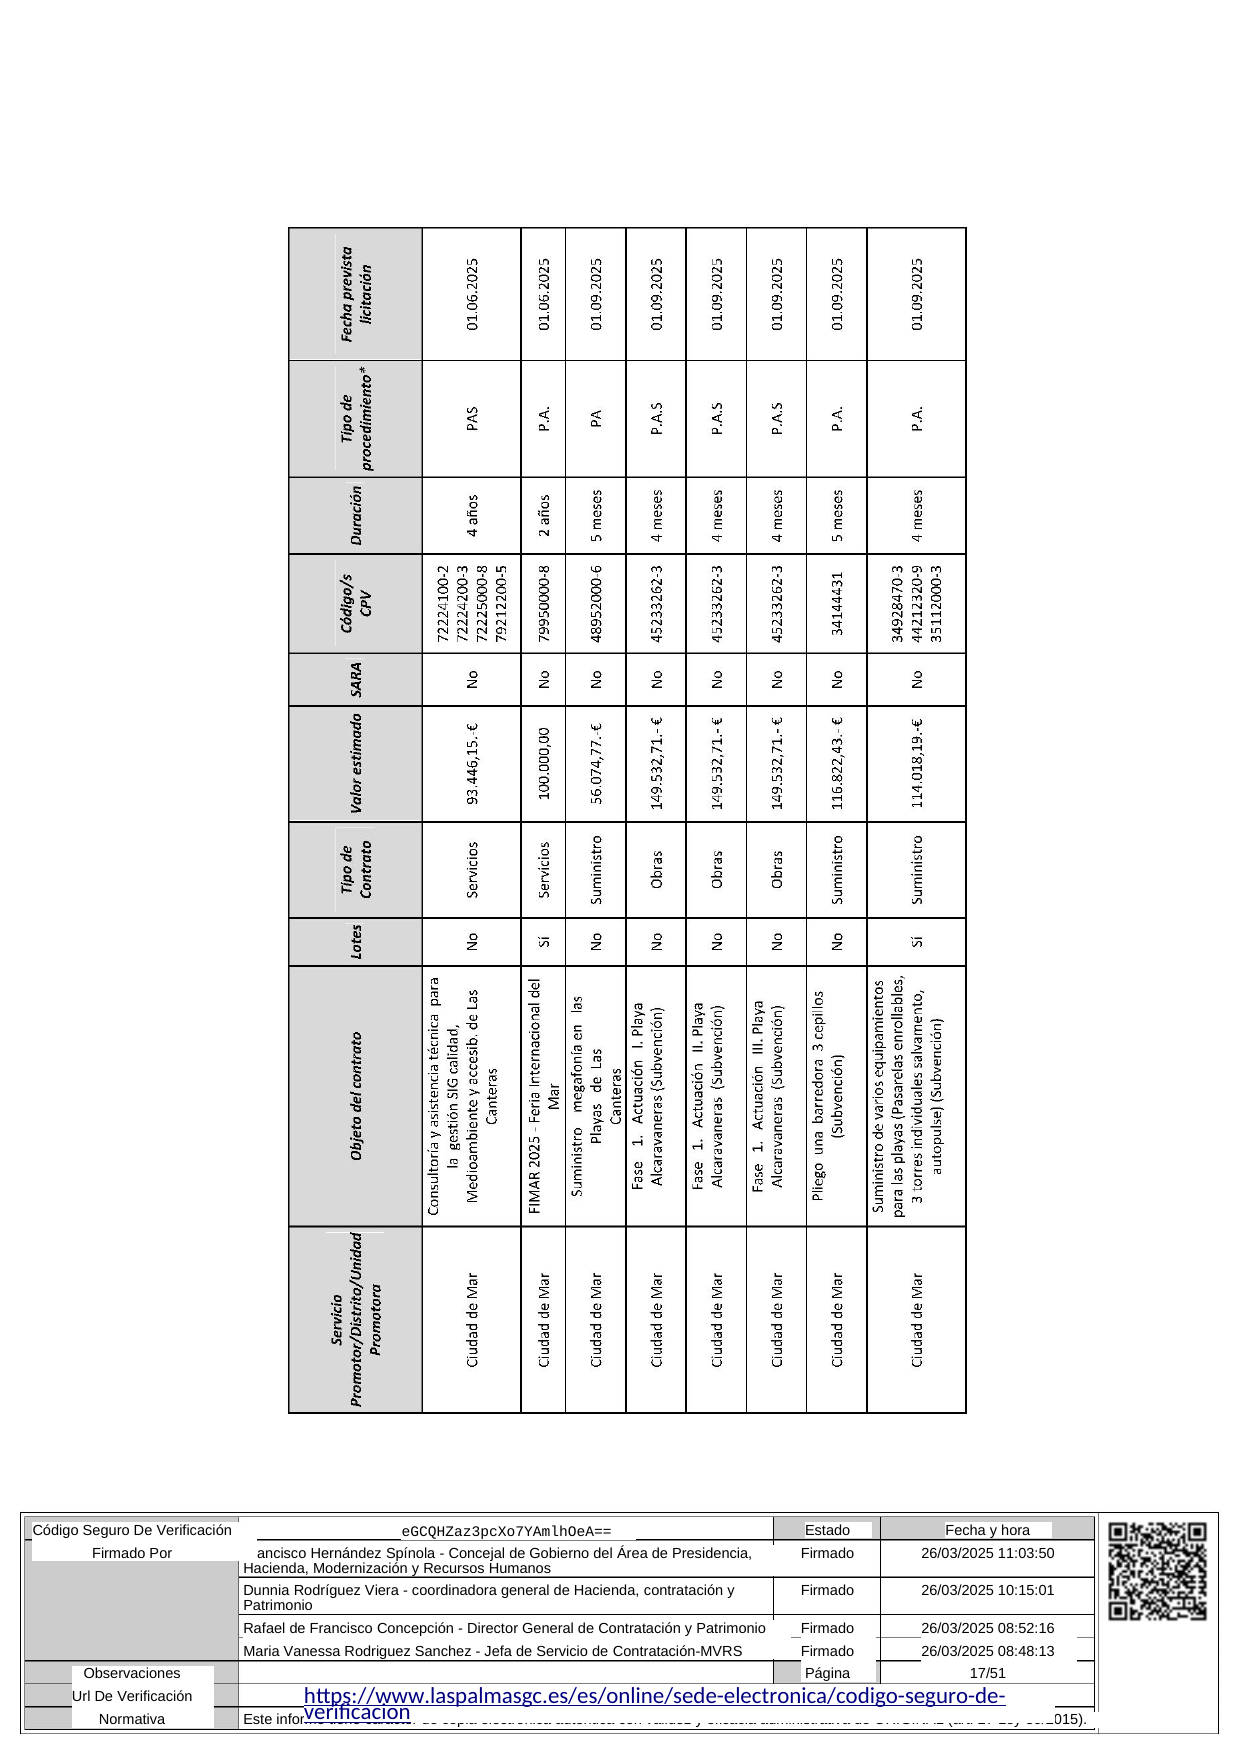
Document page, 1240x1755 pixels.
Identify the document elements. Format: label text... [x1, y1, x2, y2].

text 26/03/2025 11:03:50 [921, 1545, 1077, 1561]
text Firmado [801, 1620, 876, 1636]
text Firmado [801, 1545, 876, 1561]
text 26/03/2025 08:52:16 [921, 1620, 1077, 1636]
text Firmado [801, 1583, 876, 1599]
text 26/03/2025 10:15:01 [921, 1583, 1077, 1599]
text Código Seguro De Verificación [32, 1522, 257, 1538]
text Hacienda, Modernización y Recursos Humanos [243, 1561, 777, 1576]
text Página [805, 1666, 876, 1682]
text Firmado Por [92, 1545, 257, 1561]
text Observaciones [83, 1666, 214, 1682]
text Dunnia Rodríguez Viera - coordinadora general de Hacienda, contratación y [243, 1583, 759, 1599]
text 26/03/2025 08:48:13 [921, 1643, 1077, 1659]
text Firmado [801, 1643, 876, 1659]
text eGCQHZaz3pcXo7YAmlhOeA== [401, 1523, 636, 1540]
text 17/51 [969, 1666, 1077, 1682]
text Maria Vanessa Rodriguez Sanchez - Jefa de Servicio de Contratación-MVRS [243, 1643, 791, 1659]
text Francisco Hernández Spínola - Concejal de Gobierno del Área de Presidencia, [257, 1545, 777, 1561]
text Patrimonio [243, 1599, 759, 1613]
text Url De Verificación [72, 1689, 214, 1705]
text https://www.laspalmasgc.es/es/online/sede-electronica/codigo-seguro-de-verificacion [304, 1690, 1055, 1723]
text Rafael de Francisco Concepción - Director General de Contratación y Patrimonio [243, 1620, 791, 1636]
text Normativa [99, 1712, 214, 1728]
text Este informe tiene carácter de copia electrónica auténtica con validez y eficacia administrativa de ORIGINAL (art. 27 Ley 39/2015). [243, 1712, 1113, 1728]
text Fecha y hora [945, 1522, 1052, 1538]
text Estado [805, 1522, 872, 1538]
